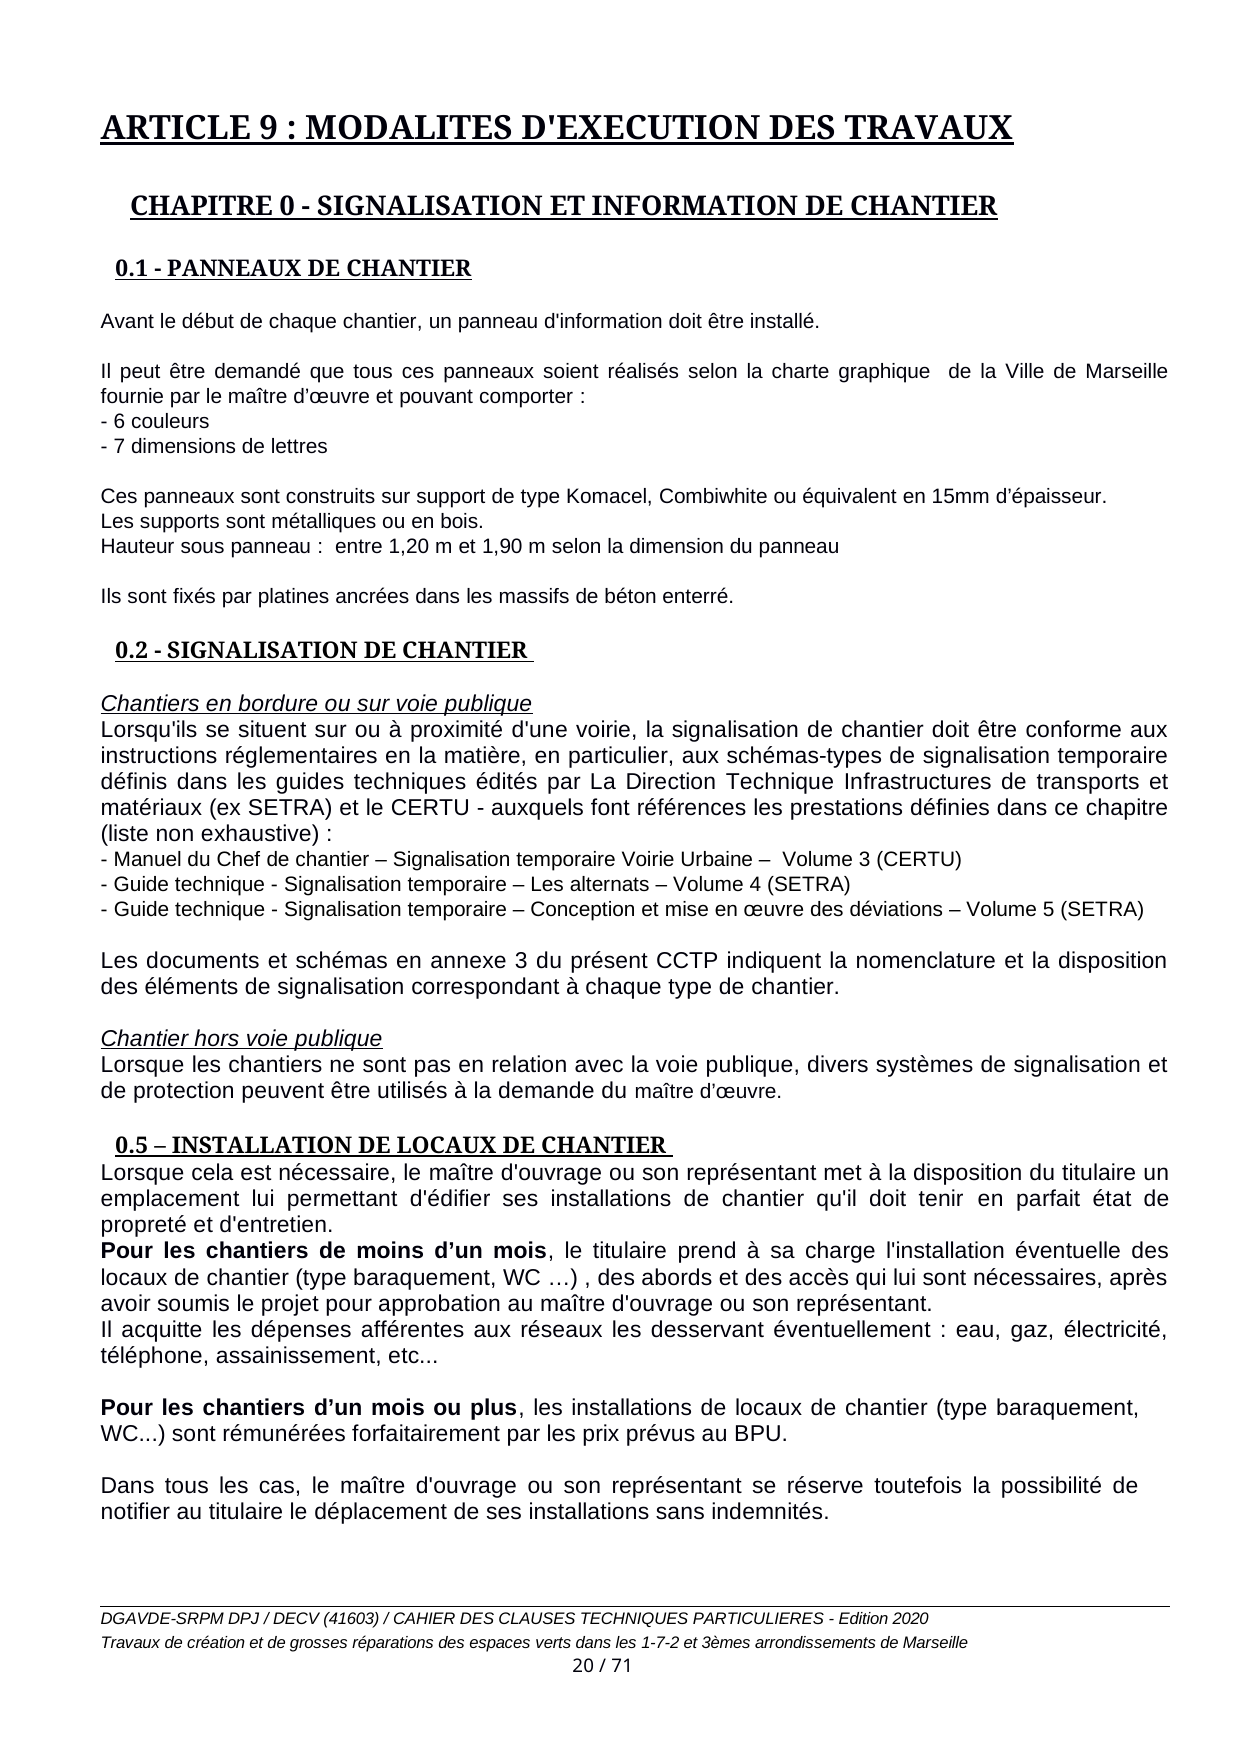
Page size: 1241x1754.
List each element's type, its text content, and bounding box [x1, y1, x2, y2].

text Ils sont fixés par platines ancrées dans les massifs de béton enterré. [100, 583, 1140, 608]
text Il peut être demandé que tous ces panneaux soient réalisés selon la charte graphique de la Ville de Marseille fournie par le maître d’œuvre et pouvant comporter : [100, 358, 1170, 408]
text - Manuel du Chef de chantier – Signalisation temporaire Voirie Urbaine – Volume 3 (CERTU) [100, 846, 1170, 871]
subtitle ARTICLE 9 : MODALITES D'EXECUTION DES TRAVAUX [100, 103, 1170, 149]
text - 6 couleurs [100, 408, 1170, 433]
text Il acquitte les dépenses afférentes aux réseaux les desservant éventuellement : eau, gaz, électricité, téléphone, assainissement, etc... [100, 1316, 1170, 1368]
text Lorsqu'ils se situent sur ou à proximité d'une voirie, la signalisation de chantier doit être conforme aux instructions réglementaires en la matière, en particulier, aux schémas-types de signalisation temporaire définis dans les guides techniques édités par La Direction Technique Infrastructures de transports et matériaux (ex SETRA) et le CERTU - auxquels font références les prestations définies dans ce chapitre (liste non exhaustive) : [100, 716, 1170, 846]
text - 7 dimensions de lettres [100, 433, 1170, 458]
text Dans tous les cas, le maître d'ouvrage ou son représentant se réserve toutefois la possibilité de notifier au titulaire le déplacement de ses installations sans indemnités. [100, 1472, 1140, 1524]
text Hauteur sous panneau : entre 1,20 m et 1,90 m selon la dimension du panneau [100, 533, 1170, 558]
text - Guide technique - Signalisation temporaire – Conception et mise en œuvre des déviations – Volume 5 (SETRA) [100, 896, 1170, 921]
text Chantiers en bordure ou sur voie publique [100, 690, 1170, 716]
subtitle CHAPITRE 0 - SIGNALISATION ET INFORMATION DE CHANTIER [130, 187, 1140, 223]
subtitle 0.5 – INSTALLATION DE LOCAUX DE CHANTIER [100, 1129, 1140, 1160]
text Lorsque les chantiers ne sont pas en relation avec la voie publique, divers systèmes de signalisation et de protection peuvent être utilisés à la demande du maître d’œuvre. [100, 1052, 1170, 1104]
subtitle 0.1 - PANNEAUX DE CHANTIER [100, 252, 1140, 283]
text Les supports sont métalliques ou en bois. [100, 508, 1170, 533]
text Les documents et schémas en annexe 3 du présent CCTP indiquent la nomenclature et la disposition des éléments de signalisation correspondant à chaque type de chantier. [100, 947, 1170, 999]
text Ces panneaux sont construits sur support de type Komacel, Combiwhite ou équivalent en 15mm d’épaisseur. [100, 483, 1170, 508]
text Pour les chantiers de moins d’un mois, le titulaire prend à sa charge l'installation éventuelle des locaux de chantier (type baraquement, WC …) , des abords et des accès qui lui sont nécessaires, après avoir soumis le projet pour approbation au maître d'ouvrage ou son représentant. [100, 1238, 1170, 1316]
subtitle 0.2 - SIGNALISATION DE CHANTIER [100, 634, 1140, 665]
text Avant le début de chaque chantier, un panneau d'information doit être installé. [100, 308, 1170, 333]
text - Guide technique - Signalisation temporaire – Les alternats – Volume 4 (SETRA) [100, 871, 1170, 896]
text Chantier hors voie publique [100, 1026, 1170, 1052]
text Lorsque cela est nécessaire, le maître d'ouvrage ou son représentant met à la disposition du titulaire un emplacement lui permettant d'édifier ses installations de chantier qu'il doit tenir en parfait état de propreté et d'entretien. [100, 1160, 1170, 1238]
text Pour les chantiers d’un mois ou plus, les installations de locaux de chantier (type baraquement, WC...) sont rémunérées forfaitairement par les prix prévus au BPU. [100, 1394, 1140, 1446]
